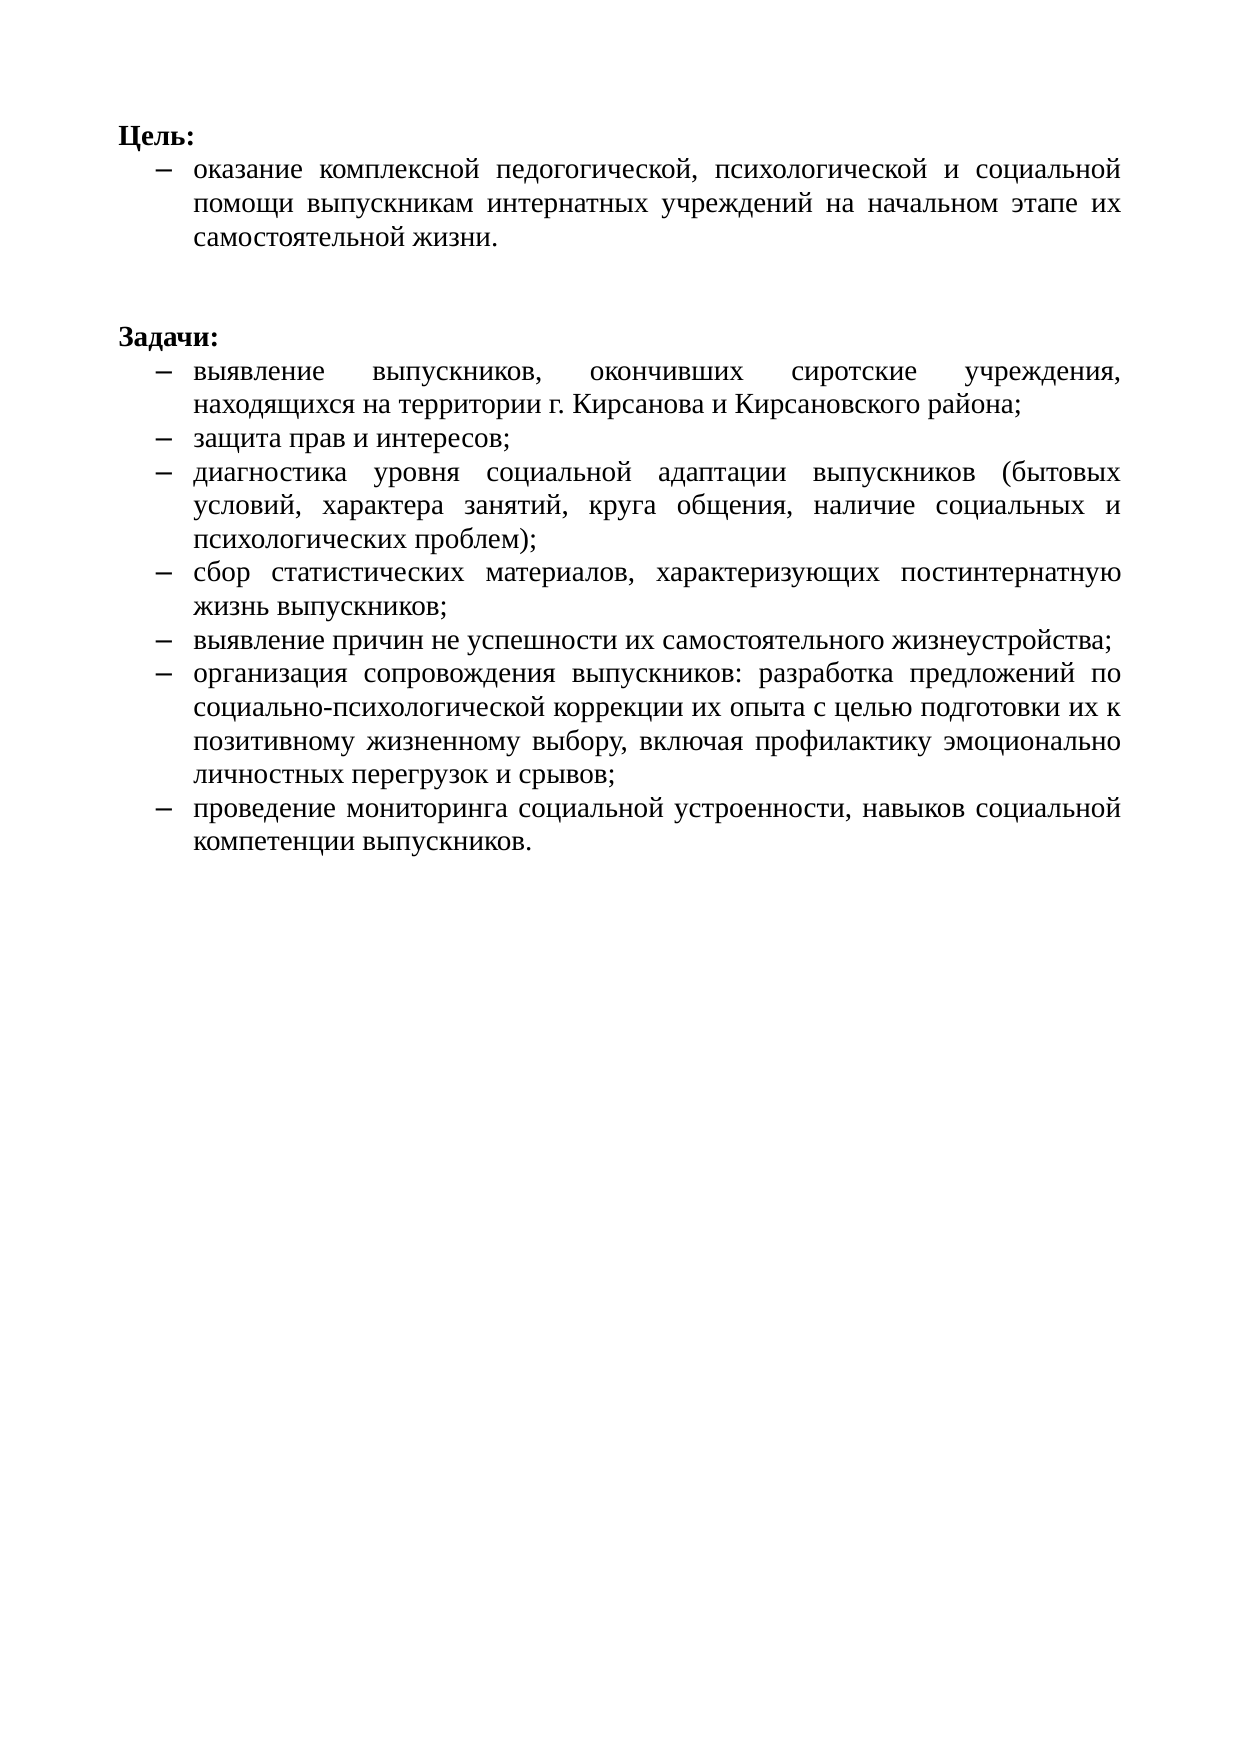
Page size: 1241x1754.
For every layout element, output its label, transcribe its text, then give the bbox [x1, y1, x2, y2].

list оказание комплексной педогогической, психологической и социальной помощи выпускникам интернатных учреждений на начальном этапе их самостоятельной жизни. [156, 152, 1122, 252]
list организация сопровождения выпускников: разработка предложений по социально-психологической коррекции их опыта с целью подготовки их к позитивному жизненному выбору, включая профилактику эмоционально личностных перегрузок и срывов; [156, 655, 1122, 790]
text Задачи: [118, 319, 1122, 353]
list защита прав и интересов; [156, 420, 1122, 454]
text Цель: [118, 118, 1122, 152]
list сбор статистических материалов, характеризующих постинтернатную жизнь выпускников; [156, 554, 1122, 622]
list выявление выпускников, окончивших сиротские учреждения, находящихся на территории г. Кирсанова и Кирсановского района; [156, 353, 1122, 420]
list диагностика уровня социальной адаптации выпускников (бытовых условий, характера занятий, круга общения, наличие социальных и психологических проблем); [156, 454, 1122, 554]
list выявление причин не успешности их самостоятельного жизнеустройства; [156, 622, 1122, 655]
list проведение мониторинга социальной устроенности, навыков социальной компетенции выпускников. [156, 790, 1122, 857]
